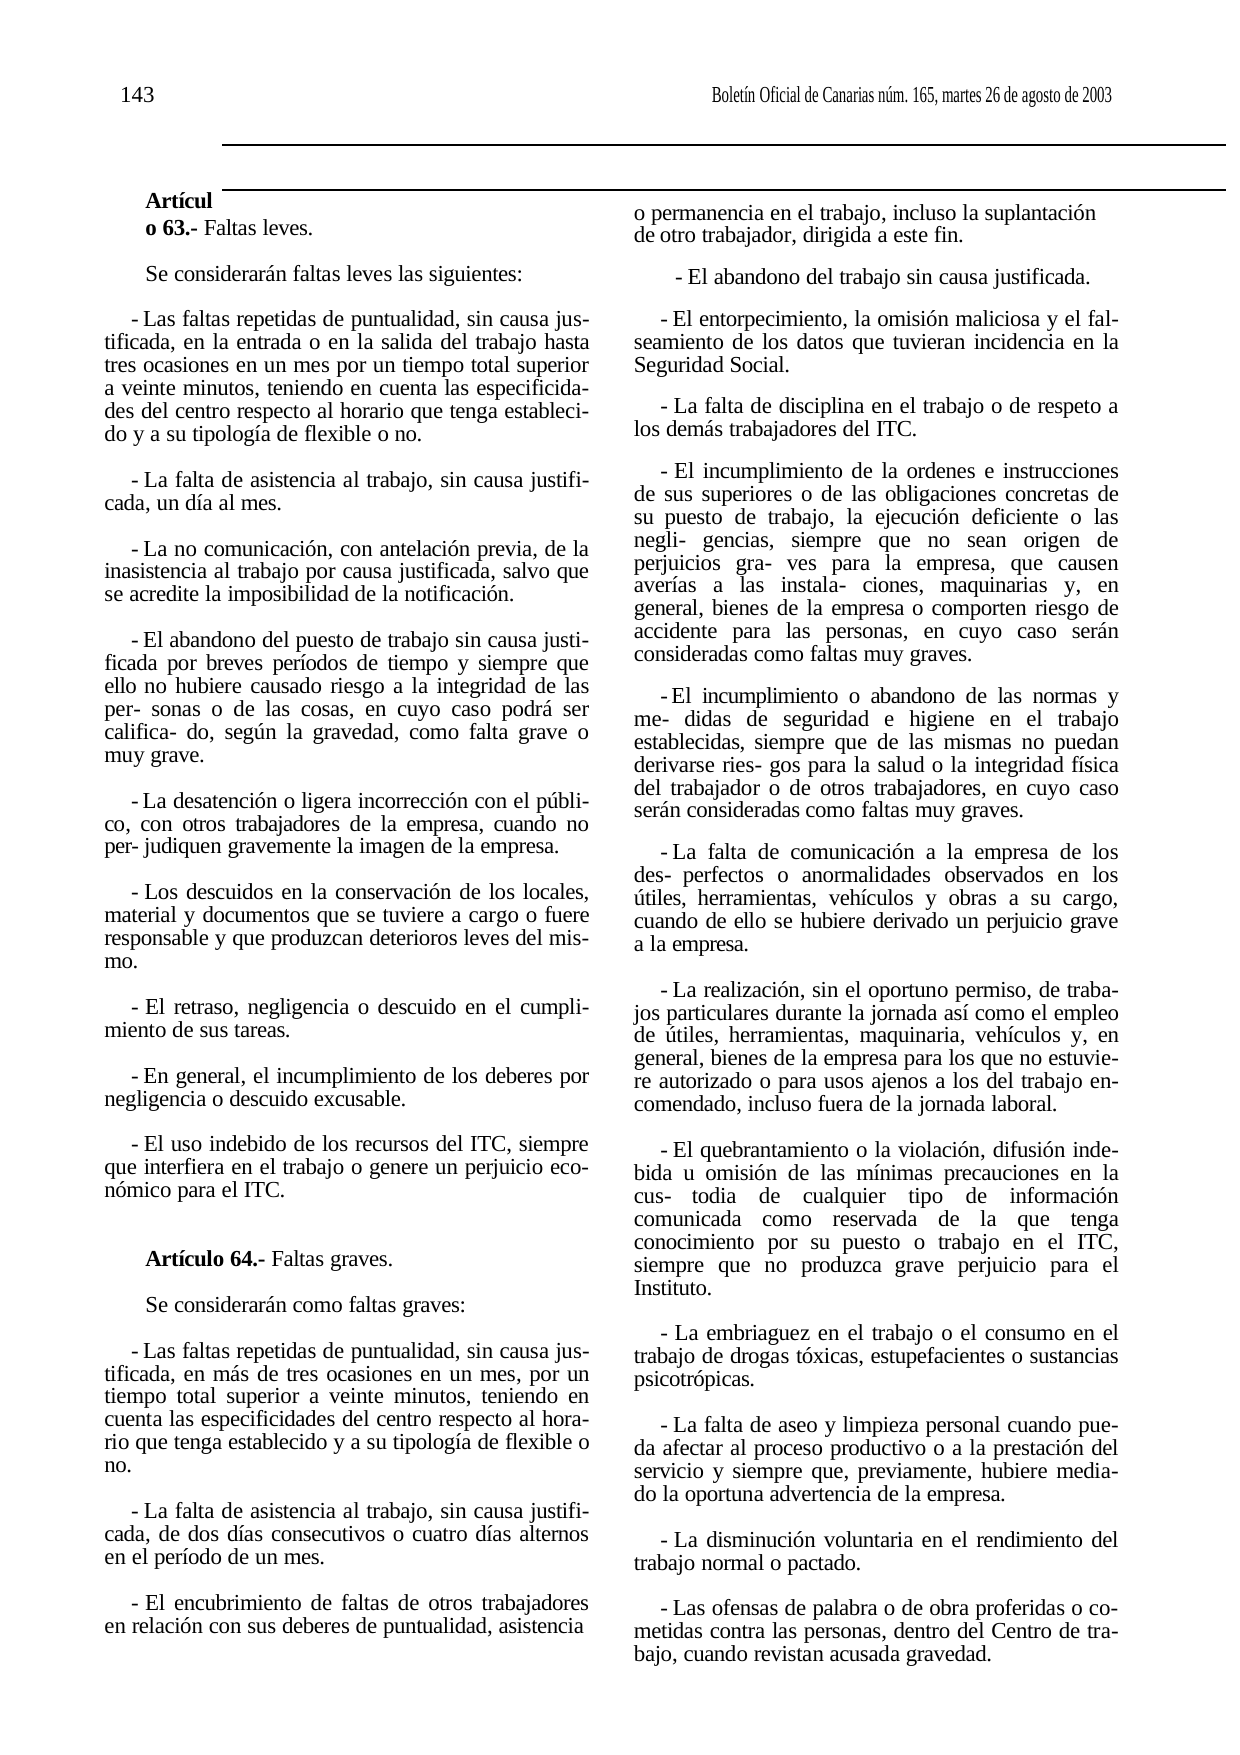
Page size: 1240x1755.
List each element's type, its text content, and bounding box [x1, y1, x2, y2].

text o permanencia en el trabajo, incluso la suplantación de otro trabajador, dirigida a este fin. [634, 202, 1118, 247]
list El incumplimiento o abandono de las normas y me- didas de seguridad e higiene en el trabajo establecidas, siempre que de las mismas no puedan derivarse ries- gos para la salud o la integridad física del trabajador o de otros trabajadores, en cuyo caso serán consideradas como faltas muy graves. [634, 685, 1119, 822]
list La falta de disciplina en el trabajo o de respeto a los demás trabajadores del ITC. [634, 395, 1119, 441]
list El abandono del trabajo sin causa justificada. [675, 263, 1133, 289]
list La disminución voluntaria en el rendimiento del trabajo normal o pactado. [634, 1529, 1119, 1574]
list El uso indebido de los recursos del ITC, siempre que interfiera en el trabajo o genere un perjuicio eco- nómico para el ITC. [104, 1133, 589, 1202]
list La no comunicación, con antelación previa, de la inasistencia al trabajo por causa justificada, salvo que se acredite la imposibilidad de la notificación. [104, 538, 589, 606]
list Las faltas repetidas de puntualidad, sin causa jus- tificada, en la entrada o en la salida del trabajo hasta tres ocasiones en un mes por un tiempo total superior a veinte minutos, teniendo en cuenta las especificida- des del centro respecto al horario que tenga estableci- do y a su tipología de flexible o no. [104, 308, 589, 446]
list La embriaguez en el trabajo o el consumo en el trabajo de drogas tóxicas, estupefacientes o sustancias psicotrópicas. [634, 1322, 1119, 1391]
text Se considerarán faltas leves las siguientes: [145, 259, 589, 286]
text Artículo 64.- Faltas graves. [145, 1245, 589, 1271]
list El incumplimiento de la ordenes e instrucciones de sus superiores o de las obligaciones concretas de su puesto de trabajo, la ejecución deficiente o las negli- gencias, siempre que no sean origen de perjuicios gra- ves para la empresa, que causen averías a las instala- ciones, maquinarias y, en general, bienes de la empresa o comporten riesgo de accidente para las personas, en cuyo caso serán consideradas como faltas muy graves. [634, 460, 1119, 666]
list En general, el incumplimiento de los deberes por negligencia o descuido excusable. [104, 1065, 589, 1111]
list La falta de comunicación a la empresa de los des- perfectos o anormalidades observados en los útiles, herramientas, vehículos y obras a su cargo, cuando de ello se hubiere derivado un perjuicio grave a la empresa. [634, 841, 1118, 956]
list El retraso, negligencia o descuido en el cumpli- miento de sus tareas. [104, 996, 589, 1042]
list La desatención o ligera incorrección con el públi- co, con otros trabajadores de la empresa, cuando no per- judiquen gravemente la imagen de la empresa. [104, 790, 589, 858]
list La realización, sin el oportuno permiso, de traba- jos particulares durante la jornada así como el empleo de útiles, herramientas, maquinaria, vehículos y, en general, bienes de la empresa para los que no estuvie- re autorizado o para usos ajenos a los del trabajo en- comendado, incluso fuera de la jornada laboral. [634, 979, 1119, 1116]
list Las faltas repetidas de puntualidad, sin causa jus- tificada, en más de tres ocasiones en un mes, por un tiempo total superior a veinte minutos, teniendo en cuenta las especificidades del centro respecto al hora- rio que tenga establecido y a su tipología de flexible o no. [104, 1340, 589, 1477]
list La falta de aseo y limpieza personal cuando pue- da afectar al proceso productivo o a la prestación del servicio y siempre que, previamente, hubiere media- do la oportuna advertencia de la empresa. [634, 1414, 1119, 1506]
list Los descuidos en la conservación de los locales, material y documentos que se tuviere a cargo o fuere responsable y que produzcan deterioros leves del mis- mo. [104, 881, 589, 973]
list El quebrantamiento o la violación, difusión inde- bida u omisión de las mínimas precauciones en la cus- todia de cualquier tipo de información comunicada como reservada de la que tenga conocimiento por su puesto o trabajo en el ITC, siempre que no produzca grave perjuicio para el Instituto. [634, 1139, 1119, 1299]
list Las ofensas de palabra o de obra proferidas o co- metidas contra las personas, dentro del Centro de tra- bajo, cuando revistan acusada gravedad. [634, 1597, 1118, 1666]
list El entorpecimiento, la omisión maliciosa y el fal- seamiento de los datos que tuvieran incidencia en la Seguridad Social. [634, 308, 1119, 377]
text Se considerarán como faltas graves: [145, 1291, 589, 1317]
list El encubrimiento de faltas de otros trabajadores en relación con sus deberes de puntualidad, asistencia [104, 1592, 589, 1638]
list La falta de asistencia al trabajo, sin causa justifi- cada, un día al mes. [104, 469, 589, 515]
list El abandono del puesto de trabajo sin causa justi- ficada por breves períodos de tiempo y siempre que ello no hubiere causado riesgo a la integridad de las per- sonas o de las cosas, en cuyo caso podrá ser califica- do, según la gravedad, como falta grave o muy grave. [104, 629, 589, 767]
list La falta de asistencia al trabajo, sin causa justifi- cada, de dos días consecutivos o cuatro días alternos en el período de un mes. [104, 1500, 589, 1569]
text Artículo 63.- Faltas leves. [145, 187, 589, 240]
